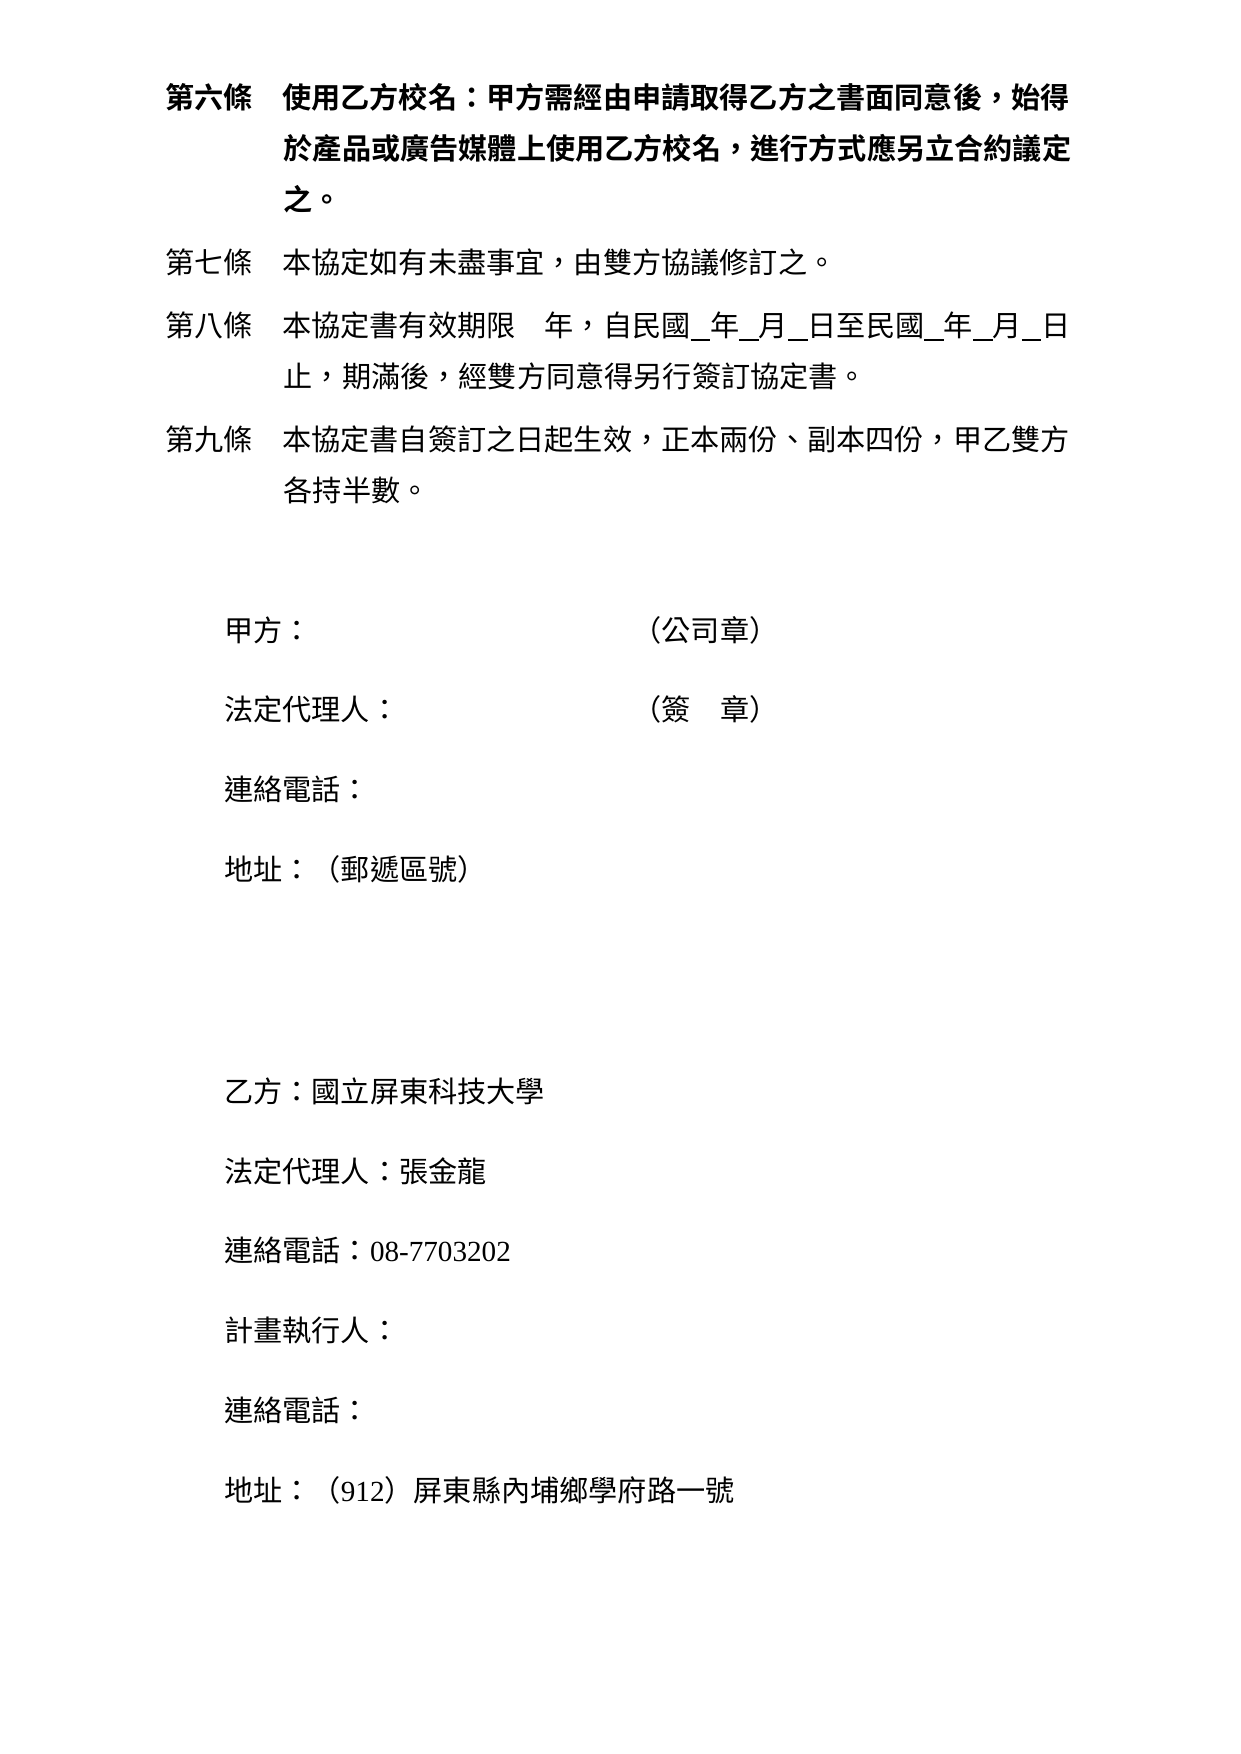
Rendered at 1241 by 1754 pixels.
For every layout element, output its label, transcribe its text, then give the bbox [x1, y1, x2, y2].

text 連絡電話： [224, 1387, 1066, 1430]
text 連絡電話：08-7703202 [224, 1228, 1066, 1270]
text 計畫執行人： [224, 1308, 1066, 1350]
text 地址：（郵遞區號） [224, 846, 1066, 889]
text 連絡電話： [224, 767, 1066, 809]
subtitle 第七條 本協定如有未盡事宜，由雙方協議修訂之。 [165, 240, 1075, 282]
subtitle 第九條 本協定書自簽訂之日起生效，正本兩份、副本四份，甲乙雙方各持半數。 [165, 417, 1075, 510]
text 甲方： （公司章） [224, 607, 1066, 649]
text 地址：（912）屏東縣內埔鄉學府路一號 [224, 1467, 1066, 1509]
text 法定代理人：張金龍 [224, 1148, 1066, 1190]
text 法定代理人： （簽 章） [224, 687, 1066, 729]
subtitle 第六條 使用乙方校名：甲方需經由申請取得乙方之書面同意後，始得於產品或廣告媒體上使用乙方校名，進行方式應另立合約議定之。 [165, 75, 1075, 219]
subtitle 第八條 本協定書有效期限 年，自民國 年 月 日至民國 年 月 日止，期滿後，經雙方同意得另行簽訂協定書。 [165, 303, 1075, 396]
text 乙方：國立屏東科技大學 [224, 1068, 1066, 1111]
